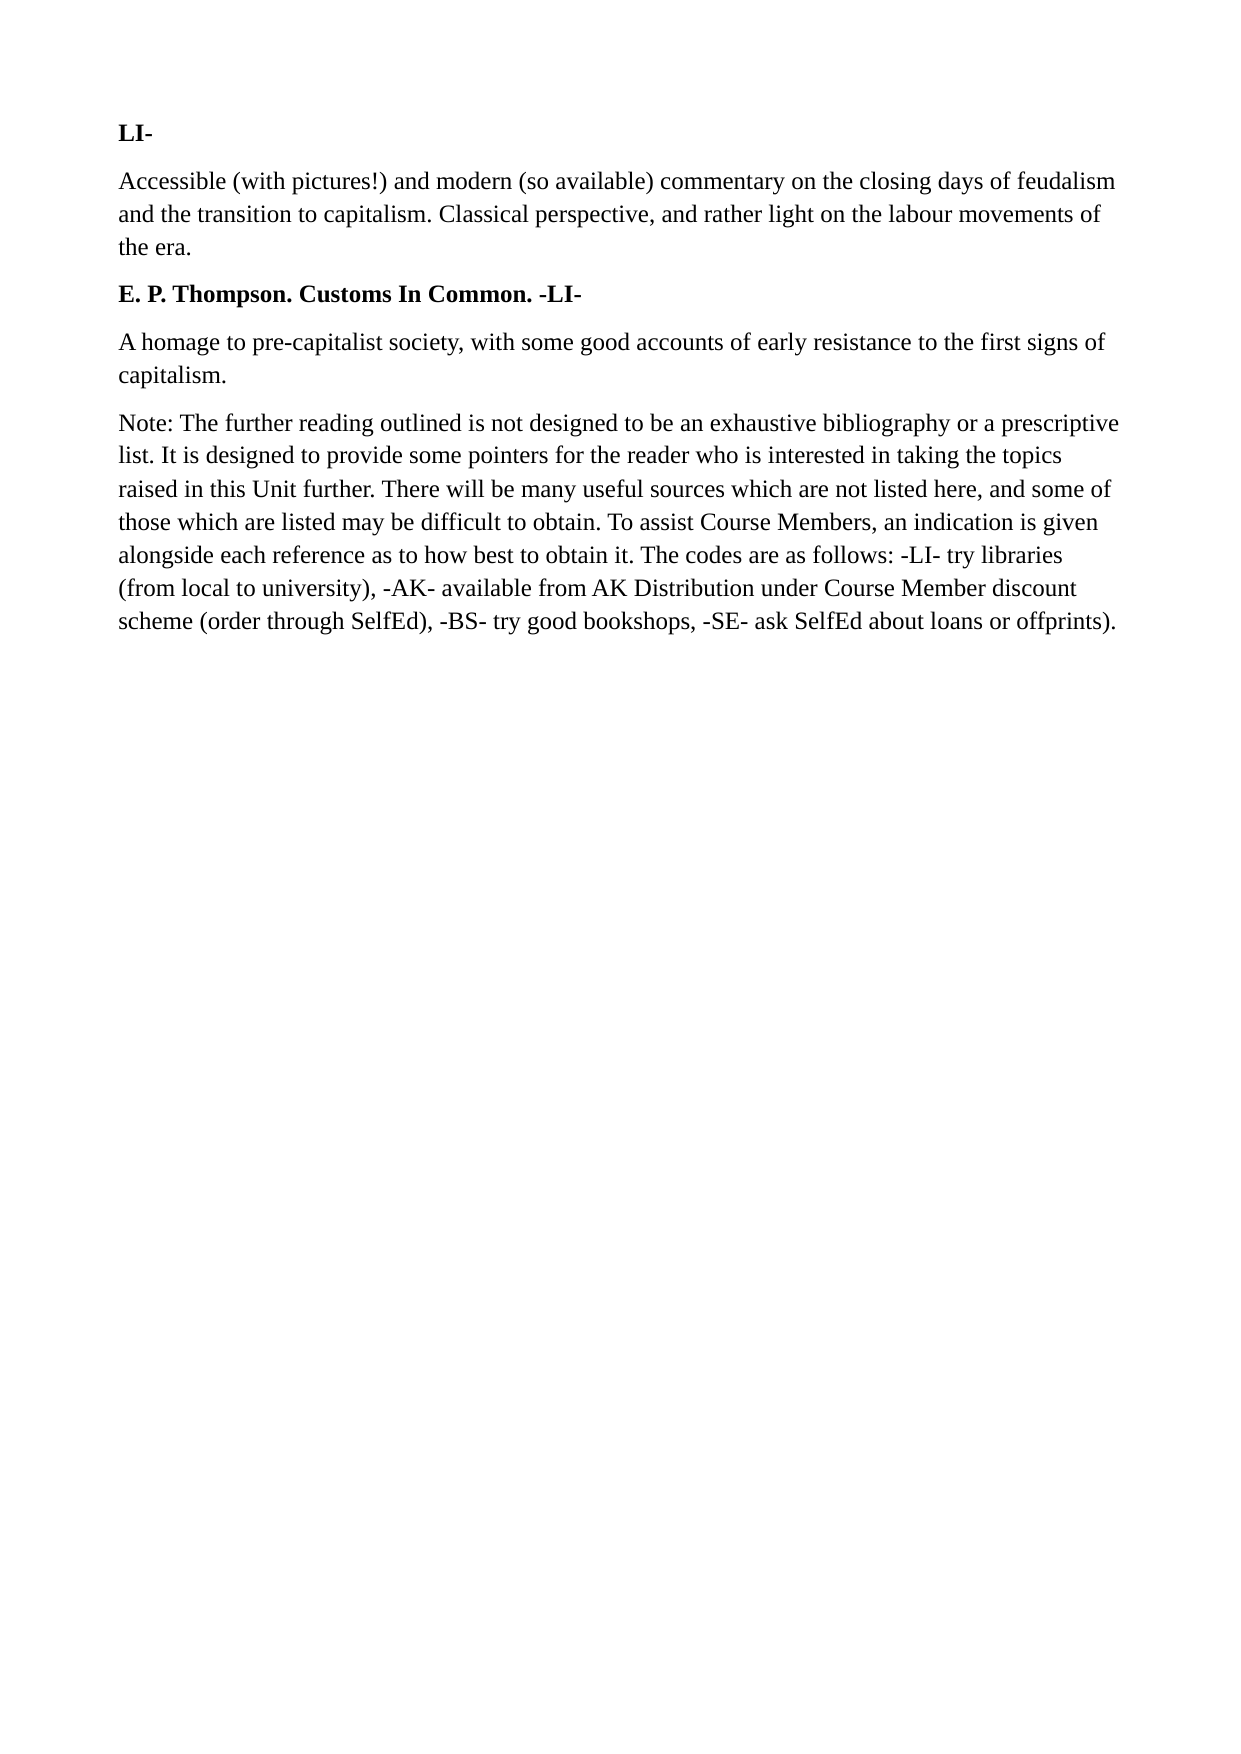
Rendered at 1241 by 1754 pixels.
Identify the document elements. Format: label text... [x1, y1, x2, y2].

text Note: The further reading outlined is not designed to be an exhaustive bibliography or a prescriptive list. It is designed to provide some pointers for the reader who is interested in taking the topics raised in this Unit further. There will be many useful sources which are not listed here, and some of those which are listed may be difficult to obtain. To assist Course Members, an indication is given alongside each reference as to how best to obtain it. The codes are as follows: -LI- try libraries (from local to university), -AK- available from AK Distribution under Course Member discount scheme (order through SelfEd), -BS- try good bookshops, -SE- ask SelfEd about loans or offprints). [118, 408, 1122, 634]
text E. P. Thompson. Customs In Common. -LI- [118, 279, 1122, 308]
text A homage to pre-capitalist society, with some good accounts of early resistance to the first signs of capitalism. [118, 327, 1122, 389]
text Accessible (with pictures!) and modern (so available) commentary on the closing days of feudalism and the transition to capitalism. Classical perspective, and rather light on the labour movements of the era. [118, 166, 1122, 261]
text -LI- [118, 118, 1122, 147]
